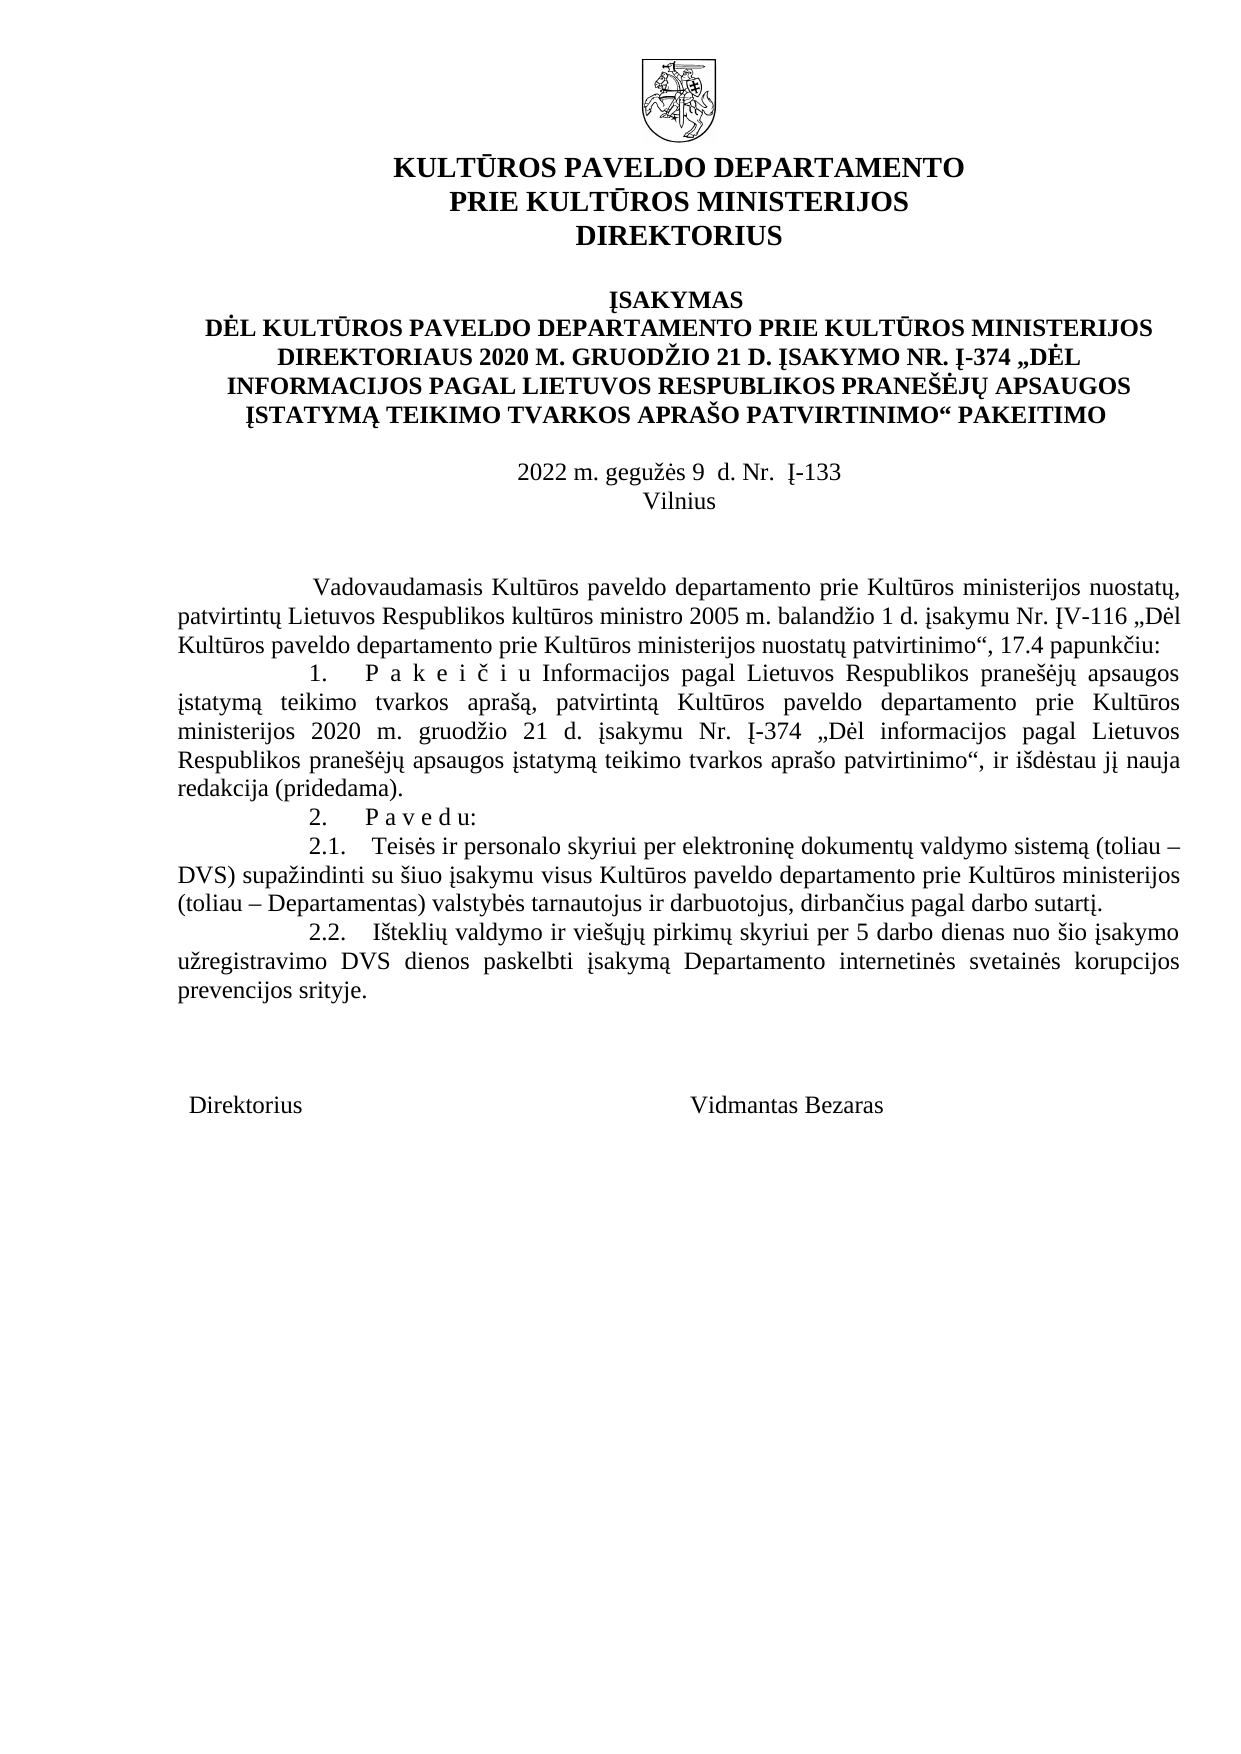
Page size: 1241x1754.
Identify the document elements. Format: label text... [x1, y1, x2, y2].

text DĖL KULTŪROS PAVELDO DEPARTAMENTO PRIE KULTŪROS MINISTERIJOS DIREKTORIAUS 2020 M. GRUODŽIO 21 D. ĮSAKYMO NR. Į-374 „DĖL INFORMACIJOS PAGAL LIETUVOS RESPUBLIKOS PRANEŠĖJŲ APSAUGOS ĮSTATYMĄ TEIKIMO TVARKOS APRAŠO PATVIRTINIMO“ PAKEITIMO [177, 313, 1181, 428]
text Vilnius [177, 486, 1181, 515]
text 1. P a k e i č i u Informacijos pagal Lietuvos Respublikos pranešėjų apsaugos įstatymą teikimo tvarkos aprašą, patvirtintą Kultūros paveldo departamento prie Kultūros ministerijos 2020 m. gruodžio 21 d. įsakymu Nr. Į-374 „Dėl informacijos pagal Lietuvos Respublikos pranešėjų apsaugos įstatymą teikimo tvarkos aprašo patvirtinimo“, ir išdėstau jį nauja redakcija (pridedama). [177, 658, 1181, 802]
text 2.2. Išteklių valdymo ir viešųjų pirkimų skyriui per 5 darbo dienas nuo šio įsakymo užregistravimo DVS dienos paskelbti įsakymą Departamento internetinės svetainės korupcijos prevencijos srityje. [177, 917, 1181, 1003]
text Vadovaudamasis Kultūros paveldo departamento prie Kultūros ministerijos nuostatų, patvirtintų Lietuvos Respublikos kultūros ministro 2005 m. balandžio 1 d. įsakymu Nr. ĮV-116 „Dėl Kultūros paveldo departamento prie Kultūros ministerijos nuostatų patvirtinimo“, 17.4 papunkčiu: [177, 572, 1181, 658]
text 2.1. Teisės ir personalo skyriui per elektroninę dokumentų valdymo sistemą (toliau – DVS) supažindinti su šiuo įsakymu visus Kultūros paveldo departamento prie Kultūros ministerijos (toliau – Departamentas) valstybės tarnautojus ir darbuotojus, dirbančius pagal darbo sutartį. [177, 831, 1181, 917]
text Direktorius Vidmantas Bezaras [188, 1090, 1181, 1118]
text KULTŪROS PAVELDO DEPARTAMENTO [177, 151, 1181, 184]
text 2. P a v e d u: [177, 802, 1181, 831]
subtitle DIREKTORIUS [177, 218, 1181, 251]
text 2022 m. gegužės 9 d. Nr. Į-133 [177, 457, 1181, 486]
text PRIE KULTŪROS MINISTERIJOS [177, 184, 1181, 218]
text ĮSAKYMAS [177, 285, 1181, 313]
